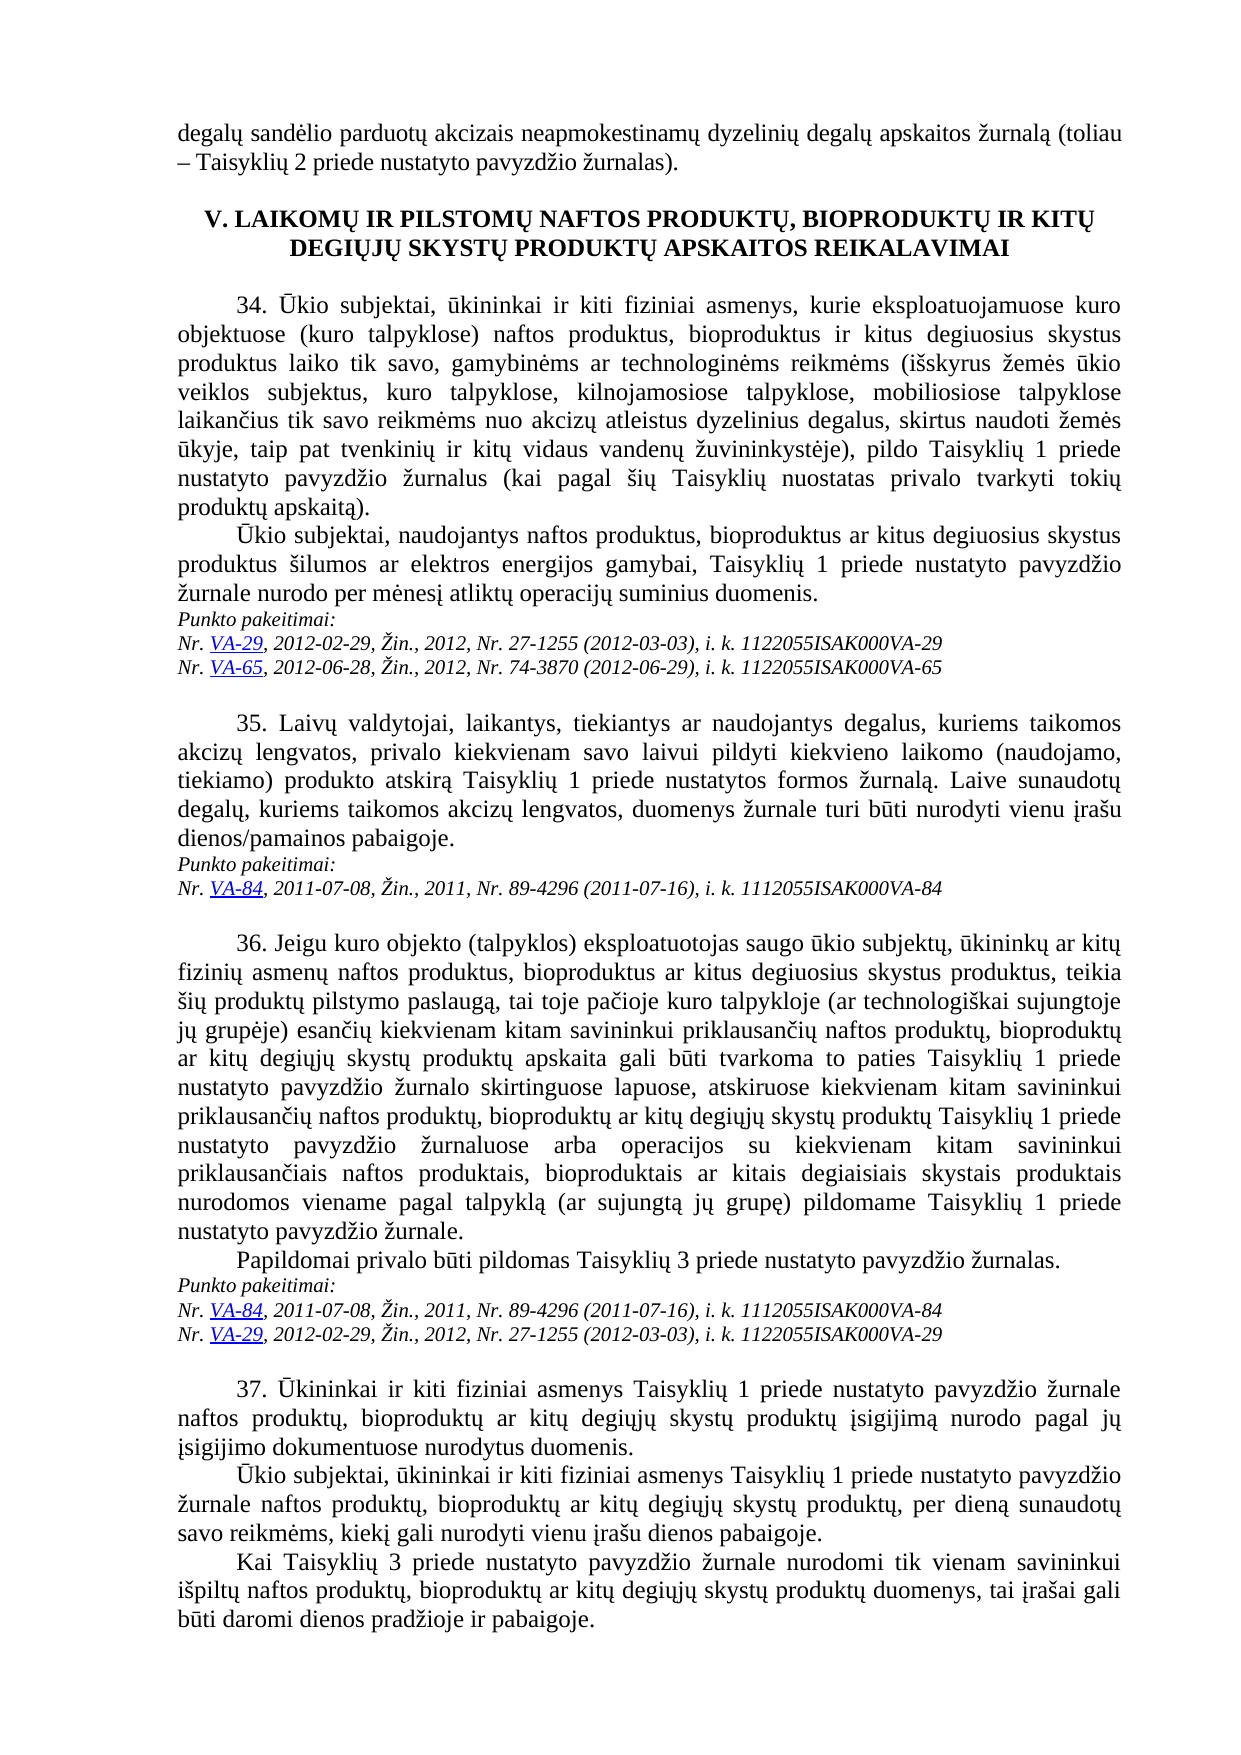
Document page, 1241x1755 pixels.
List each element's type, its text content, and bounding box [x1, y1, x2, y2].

text Punkto pakeitimai: [177, 1273, 1122, 1297]
text Nr. VA-84, 2011-07-08, Žin., 2011, Nr. 89-4296 (2011-07-16), i. k. 1112055ISAK000VA-84 [177, 876, 1122, 900]
text Nr. VA-29, 2012-02-29, Žin., 2012, Nr. 27-1255 (2012-03-03), i. k. 1122055ISAK000VA-29 [177, 1322, 1122, 1346]
text Nr. VA-29, 2012-02-29, Žin., 2012, Nr. 27-1255 (2012-03-03), i. k. 1122055ISAK000VA-29 [177, 631, 1122, 655]
text Ūkio subjektai, ūkininkai ir kiti fiziniai asmenys Taisyklių 1 priede nustatyto pavyzdžio žurnale naftos produktų, bioproduktų ar kitų degiųjų skystų produktų, per dieną sunaudotų savo reikmėms, kiekį gali nurodyti vienu įrašu dienos pabaigoje. [177, 1461, 1122, 1547]
text V. LAIKOMŲ IR PILSTOMŲ NAFTOS PRODUKTŲ, BIOPRODUKTŲ IR KITŲ DEGIŲJŲ SKYSTŲ PRODUKTŲ APSKAITOS REIKALAVIMAI [177, 204, 1122, 262]
text Punkto pakeitimai: [177, 852, 1122, 876]
text 36. Jeigu kuro objekto (talpyklos) eksploatuotojas saugo ūkio subjektų, ūkininkų ar kitų fizinių asmenų naftos produktus, bioproduktus ar kitus degiuosius skystus produktus, teikia šių produktų pilstymo paslaugą, tai toje pačioje kuro talpykloje (ar technologiškai sujungtoje jų grupėje) esančių kiekvienam kitam savininkui priklausančių naftos produktų, bioproduktų ar kitų degiųjų skystų produktų apskaita gali būti tvarkoma to paties Taisyklių 1 priede nustatyto pavyzdžio žurnalo skirtinguose lapuose, atskiruose kiekvienam kitam savininkui priklausančių naftos produktų, bioproduktų ar kitų degiųjų skystų produktų Taisyklių 1 priede nustatyto pavyzdžio žurnaluose arba operacijos su kiekvienam kitam savininkui priklausančiais naftos produktais, bioproduktais ar kitais degiaisiais skystais produktais nurodomos viename pagal talpyklą (ar sujungtą jų grupę) pildomame Taisyklių 1 priede nustatyto pavyzdžio žurnale. [177, 928, 1122, 1245]
text Nr. VA-65, 2012-06-28, Žin., 2012, Nr. 74-3870 (2012-06-29), i. k. 1122055ISAK000VA-65 [177, 655, 1122, 679]
text Ūkio subjektai, naudojantys naftos produktus, bioproduktus ar kitus degiuosius skystus produktus šilumos ar elektros energijos gamybai, Taisyklių 1 priede nustatyto pavyzdžio žurnale nurodo per mėnesį atliktų operacijų suminius duomenis. [177, 521, 1122, 607]
text Nr. VA-84, 2011-07-08, Žin., 2011, Nr. 89-4296 (2011-07-16), i. k. 1112055ISAK000VA-84 [177, 1297, 1122, 1322]
text 34. Ūkio subjektai, ūkininkai ir kiti fiziniai asmenys, kurie eksploatuojamuose kuro objektuose (kuro talpyklose) naftos produktus, bioproduktus ir kitus degiuosius skystus produktus laiko tik savo, gamybinėms ar technologinėms reikmėms (išskyrus žemės ūkio veiklos subjektus, kuro talpyklose, kilnojamosiose talpyklose, mobiliosiose talpyklose laikančius tik savo reikmėms nuo akcizų atleistus dyzelinius degalus, skirtus naudoti žemės ūkyje, taip pat tvenkinių ir kitų vidaus vandenų žuvininkystėje), pildo Taisyklių 1 priede nustatyto pavyzdžio žurnalus (kai pagal šių Taisyklių nuostatas privalo tvarkyti tokių produktų apskaitą). [177, 291, 1122, 521]
text Punkto pakeitimai: [177, 607, 1122, 631]
text Kai Taisyklių 3 priede nustatyto pavyzdžio žurnale nurodomi tik vienam savininkui išpiltų naftos produktų, bioproduktų ar kitų degiųjų skystų produktų duomenys, tai įrašai gali būti daromi dienos pradžioje ir pabaigoje. [177, 1547, 1122, 1633]
text 35. Laivų valdytojai, laikantys, tiekiantys ar naudojantys degalus, kuriems taikomos akcizų lengvatos, privalo kiekvienam savo laivui pildyti kiekvieno laikomo (naudojamo, tiekiamo) produkto atskirą Taisyklių 1 priede nustatytos formos žurnalą. Laive sunaudotų degalų, kuriems taikomos akcizų lengvatos, duomenys žurnale turi būti nurodyti vienu įrašu dienos/pamainos pabaigoje. [177, 708, 1122, 852]
text 37. Ūkininkai ir kiti fiziniai asmenys Taisyklių 1 priede nustatyto pavyzdžio žurnale naftos produktų, bioproduktų ar kitų degiųjų skystų produktų įsigijimą nurodo pagal jų įsigijimo dokumentuose nurodytus duomenis. [177, 1374, 1122, 1461]
text Papildomai privalo būti pildomas Taisyklių 3 priede nustatyto pavyzdžio žurnalas. [177, 1245, 1122, 1273]
text degalų sandėlio parduotų akcizais neapmokestinamų dyzelinių degalų apskaitos žurnalą (toliau – Taisyklių 2 priede nustatyto pavyzdžio žurnalas). [177, 118, 1122, 176]
